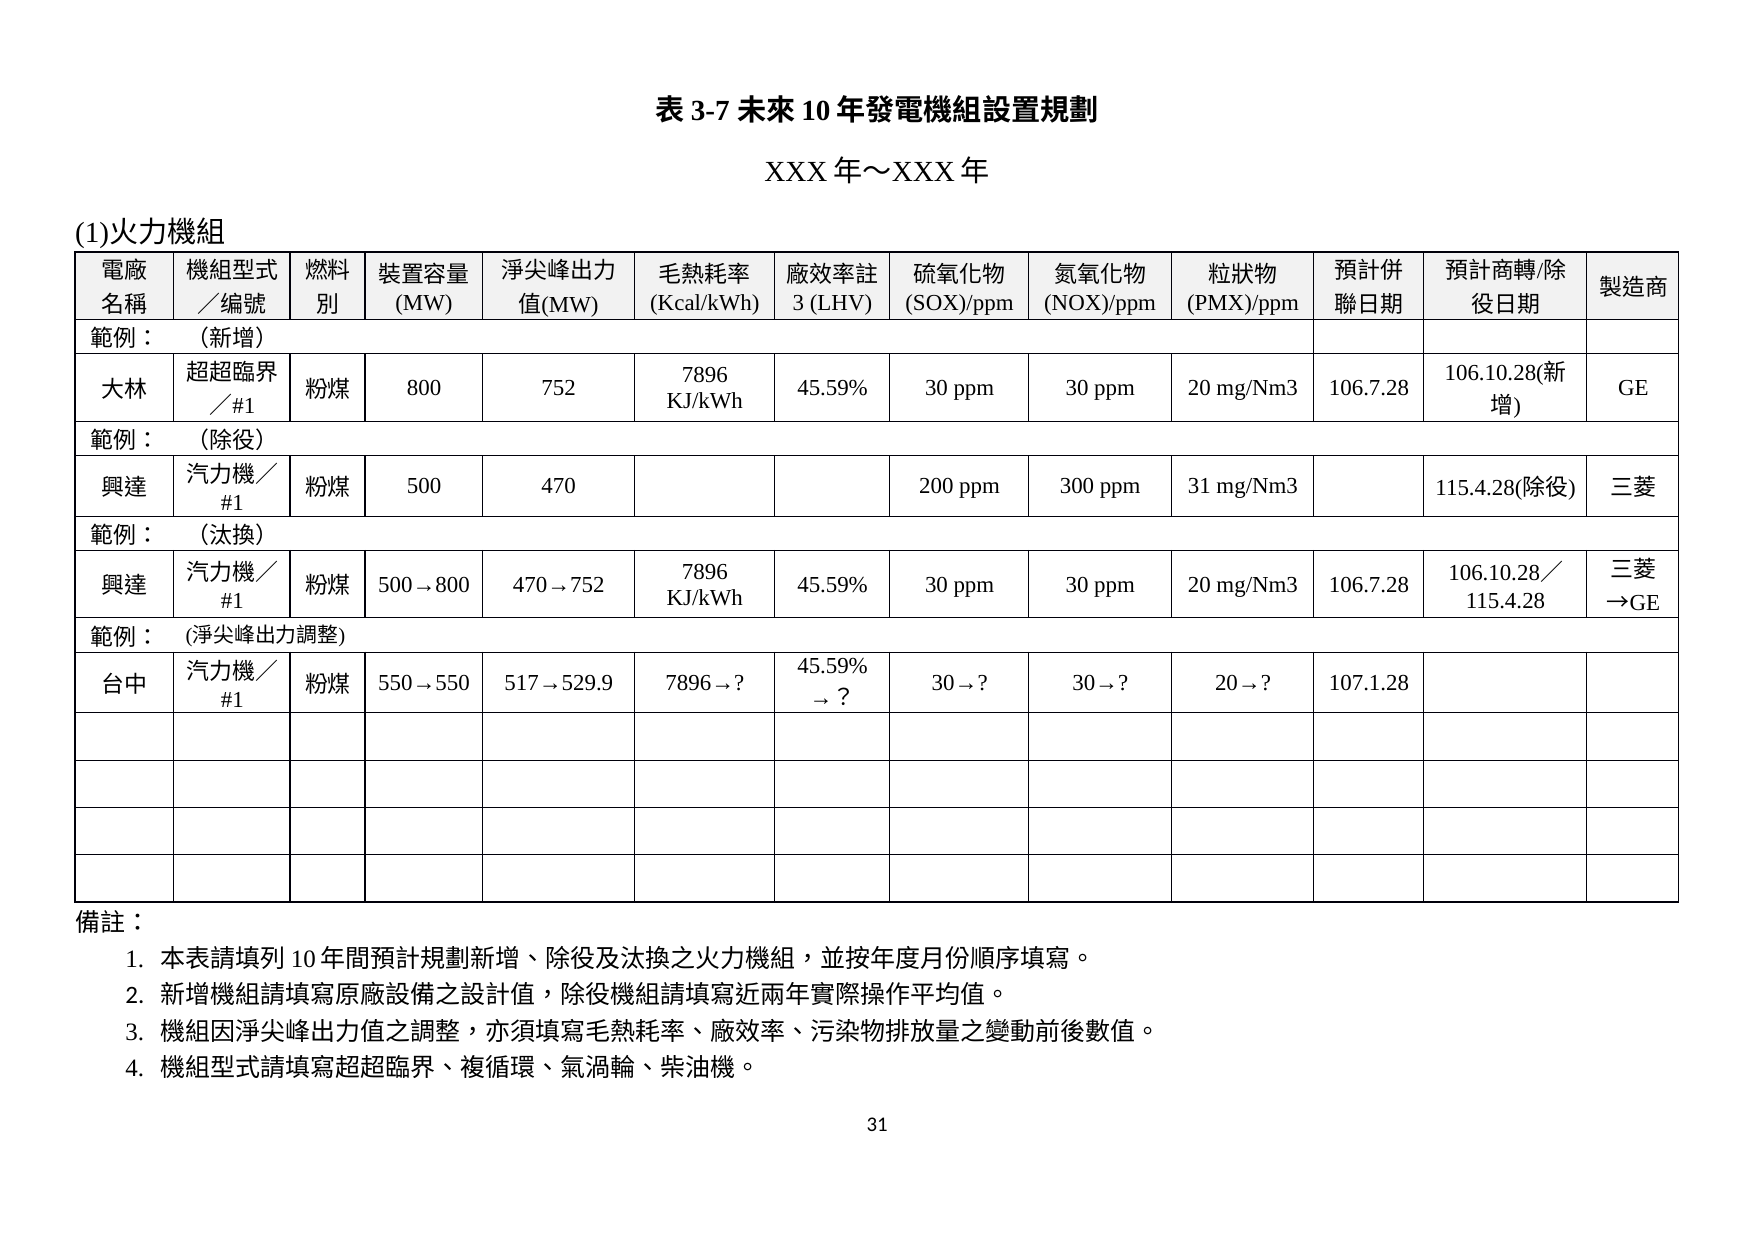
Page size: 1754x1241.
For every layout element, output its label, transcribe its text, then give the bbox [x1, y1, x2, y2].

table_cell [1424, 653, 1586, 712]
table_cell [1028, 517, 1171, 550]
table_cell [291, 855, 364, 901]
table_cell [1314, 855, 1423, 901]
table_cell 30 ppm [1029, 551, 1171, 617]
table_cell [890, 422, 1028, 455]
table_cell [635, 808, 774, 854]
table_cell 汽力機／#1 [174, 653, 289, 712]
table_cell 30 ppm [890, 551, 1028, 617]
table_cell [775, 713, 889, 759]
table_cell [1424, 320, 1586, 353]
table_cell 三菱→GE [1587, 551, 1678, 617]
table_cell 粉煤 [291, 456, 364, 516]
table_cell [1171, 618, 1314, 652]
table_cell [365, 422, 482, 455]
table_header 電廠 名稱 [76, 253, 173, 319]
table_cell 106.10.28(新增) [1424, 354, 1586, 421]
table_cell [76, 713, 173, 759]
table_cell 範例： [76, 320, 173, 353]
table_cell 45.59% [775, 551, 889, 617]
table_cell [1029, 713, 1171, 759]
table_cell [635, 456, 774, 516]
table_cell （除役） [174, 422, 290, 455]
table_header 預計商轉/除役日期 [1424, 253, 1586, 319]
table_cell [1423, 618, 1587, 652]
list 機組因淨尖峰出力值之調整，亦須填寫毛熱耗率、廠效率、污染物排放量之變動前後數值。 [125, 1011, 1679, 1047]
table_header 燃料別 [291, 253, 364, 319]
table_cell [890, 713, 1028, 759]
table_cell [1314, 618, 1423, 652]
table_cell [482, 517, 634, 550]
table_cell [634, 517, 774, 550]
table_header 粒狀物 (PMX)/ppm [1172, 253, 1313, 319]
table_cell [635, 761, 774, 807]
table_header 氮氧化物 (NOX)/ppm [1029, 253, 1171, 319]
table_cell [1424, 808, 1586, 854]
table_cell [890, 320, 1028, 353]
table_cell [1424, 761, 1586, 807]
table_cell [366, 713, 482, 759]
table_cell [366, 855, 482, 901]
table_cell [290, 320, 365, 353]
table_cell [174, 713, 289, 759]
table_cell [1029, 855, 1171, 901]
table_cell [290, 422, 365, 455]
table_cell 興達 [76, 456, 173, 516]
table_header 毛熱耗率(Kcal/kWh) [635, 253, 774, 319]
table_cell [1314, 808, 1423, 854]
table_cell 興達 [76, 551, 173, 617]
table_cell [635, 855, 774, 901]
table_cell [635, 713, 774, 759]
table_cell 45.59% [775, 354, 889, 421]
table_cell 106.7.28 [1314, 354, 1423, 421]
table_cell [483, 713, 634, 759]
text XXX年～XXX年 [75, 148, 1679, 190]
table_cell [482, 618, 634, 652]
table_cell [774, 517, 890, 550]
table_cell [1423, 422, 1587, 455]
list 機組型式請填寫超超臨界、複循環、氣渦輪、柴油機。 [125, 1047, 1679, 1084]
table_cell 20→? [1172, 653, 1313, 712]
table_cell [775, 761, 889, 807]
table_cell 粉煤 [291, 653, 364, 712]
table_cell 20 mg/Nm3 [1172, 354, 1313, 421]
table_cell 31 mg/Nm3 [1172, 456, 1313, 516]
table_cell [634, 320, 774, 353]
table_cell 範例： [76, 517, 173, 550]
table_cell [483, 761, 634, 807]
table_cell 20 mg/Nm3 [1172, 551, 1313, 617]
table_cell [1587, 855, 1678, 901]
table_cell 大林 [76, 354, 173, 421]
table_cell 粉煤 [291, 551, 364, 617]
table_cell 517→529.9 [483, 653, 634, 712]
table_cell [1171, 517, 1314, 550]
table_cell [291, 713, 364, 759]
table_cell [1172, 713, 1313, 759]
table_cell （汰換） [174, 517, 290, 550]
table_header 預計併聯日期 [1314, 253, 1423, 319]
list 新增機組請填寫原廠設備之設計值，除役機組請填寫近兩年實際操作平均值。 [125, 975, 1679, 1011]
table_cell [483, 855, 634, 901]
table_cell [774, 422, 890, 455]
table_cell 300 ppm [1029, 456, 1171, 516]
table_cell [366, 761, 482, 807]
table_cell [76, 855, 173, 901]
table_cell 45.59%→？ [775, 653, 889, 712]
table_cell 470 [483, 456, 634, 516]
table_cell 7896 KJ/kWh [635, 551, 774, 617]
table_cell [174, 855, 289, 901]
table_cell [890, 855, 1028, 901]
table_cell [1587, 808, 1678, 854]
table_cell [775, 808, 889, 854]
table_cell 115.4.28(除役) [1424, 456, 1586, 516]
table_cell [174, 761, 289, 807]
table_cell [1028, 618, 1171, 652]
table_cell [482, 422, 634, 455]
list 本表請填列10年間預計規劃新增、除役及汰換之火力機組，並按年度月份順序填寫。 [125, 939, 1679, 975]
table_cell [890, 808, 1028, 854]
table_cell 汽力機／#1 [174, 551, 289, 617]
table_cell [291, 761, 364, 807]
table_cell 752 [483, 354, 634, 421]
table_cell [1587, 761, 1678, 807]
table_header 硫氧化物 (SOX)/ppm [890, 253, 1028, 319]
table_cell [1314, 517, 1423, 550]
table_cell 106.7.28 [1314, 551, 1423, 617]
table_header 淨尖峰出力值(MW) [483, 253, 634, 319]
table_cell [291, 808, 364, 854]
table_cell 7896→? [635, 653, 774, 712]
table_cell （新增） [174, 320, 290, 353]
table_cell [174, 808, 289, 854]
table_cell [1314, 422, 1423, 455]
table_header 廠效率註3 (LHV) [775, 253, 889, 319]
table_cell 粉煤 [291, 354, 364, 421]
table_cell [1029, 761, 1171, 807]
table_cell [890, 517, 1028, 550]
text (1)火力機組 [75, 209, 1679, 251]
table_cell [482, 320, 634, 353]
table_cell 三菱 [1587, 456, 1678, 516]
table_cell [1172, 808, 1313, 854]
table_cell [1587, 653, 1678, 712]
table_cell [775, 855, 889, 901]
table_cell 106.10.28／115.4.28 [1424, 551, 1586, 617]
table_cell 範例： [76, 422, 173, 455]
table_cell 30→? [890, 653, 1028, 712]
table_cell [1587, 618, 1678, 652]
table_cell [365, 320, 482, 353]
table_cell [1029, 808, 1171, 854]
table_cell [774, 618, 890, 652]
table_cell 500→800 [366, 551, 482, 617]
table_cell (淨尖峰出力調整) [174, 618, 365, 652]
table_cell 800 [366, 354, 482, 421]
table_cell [1171, 422, 1314, 455]
table_cell [1314, 761, 1423, 807]
table_cell 30→? [1029, 653, 1171, 712]
table_cell [890, 618, 1028, 652]
table_cell [1587, 713, 1678, 759]
table_cell [1587, 320, 1678, 353]
table_cell 30 ppm [1029, 354, 1171, 421]
table_cell [1171, 320, 1313, 353]
table_cell [775, 456, 889, 516]
table_cell [483, 808, 634, 854]
table_cell [634, 422, 774, 455]
table_cell 30 ppm [890, 354, 1028, 421]
table_cell [1314, 320, 1423, 353]
table_cell [1172, 855, 1313, 901]
table_cell [1587, 517, 1678, 550]
table_cell [774, 320, 890, 353]
table_cell [366, 808, 482, 854]
table_cell GE [1587, 354, 1678, 421]
table_cell [1423, 517, 1587, 550]
table_cell 470→752 [483, 551, 634, 617]
table_cell [1028, 422, 1171, 455]
table_cell 550→550 [366, 653, 482, 712]
table_cell [1424, 855, 1586, 901]
table_header 機組型式／编號 [174, 253, 289, 319]
table_cell [1314, 456, 1423, 516]
table_cell 台中 [76, 653, 173, 712]
table_header 裝置容量(MW) [366, 253, 482, 319]
table_cell [890, 761, 1028, 807]
table_header 製造商 [1587, 253, 1678, 319]
table_cell [76, 808, 173, 854]
table_cell 超超臨界／#1 [174, 354, 289, 421]
table_cell [1587, 422, 1678, 455]
table_cell [76, 761, 173, 807]
table_cell 7896 KJ/kWh [635, 354, 774, 421]
table_cell [1172, 761, 1313, 807]
table_cell [634, 618, 774, 652]
table_cell 汽力機／#1 [174, 456, 289, 516]
table_cell [365, 517, 482, 550]
table_cell 範例： [76, 618, 173, 652]
table_cell [290, 517, 365, 550]
table_cell [365, 618, 482, 652]
table_cell 200 ppm [890, 456, 1028, 516]
table_cell [1424, 713, 1586, 759]
table_cell [1028, 320, 1171, 353]
table_cell [1314, 713, 1423, 759]
text 表3-7 未來10年發電機組設置規劃 [75, 87, 1679, 129]
text 備註： [53, 902, 1679, 939]
table_cell 500 [366, 456, 482, 516]
table_cell 107.1.28 [1314, 653, 1423, 712]
